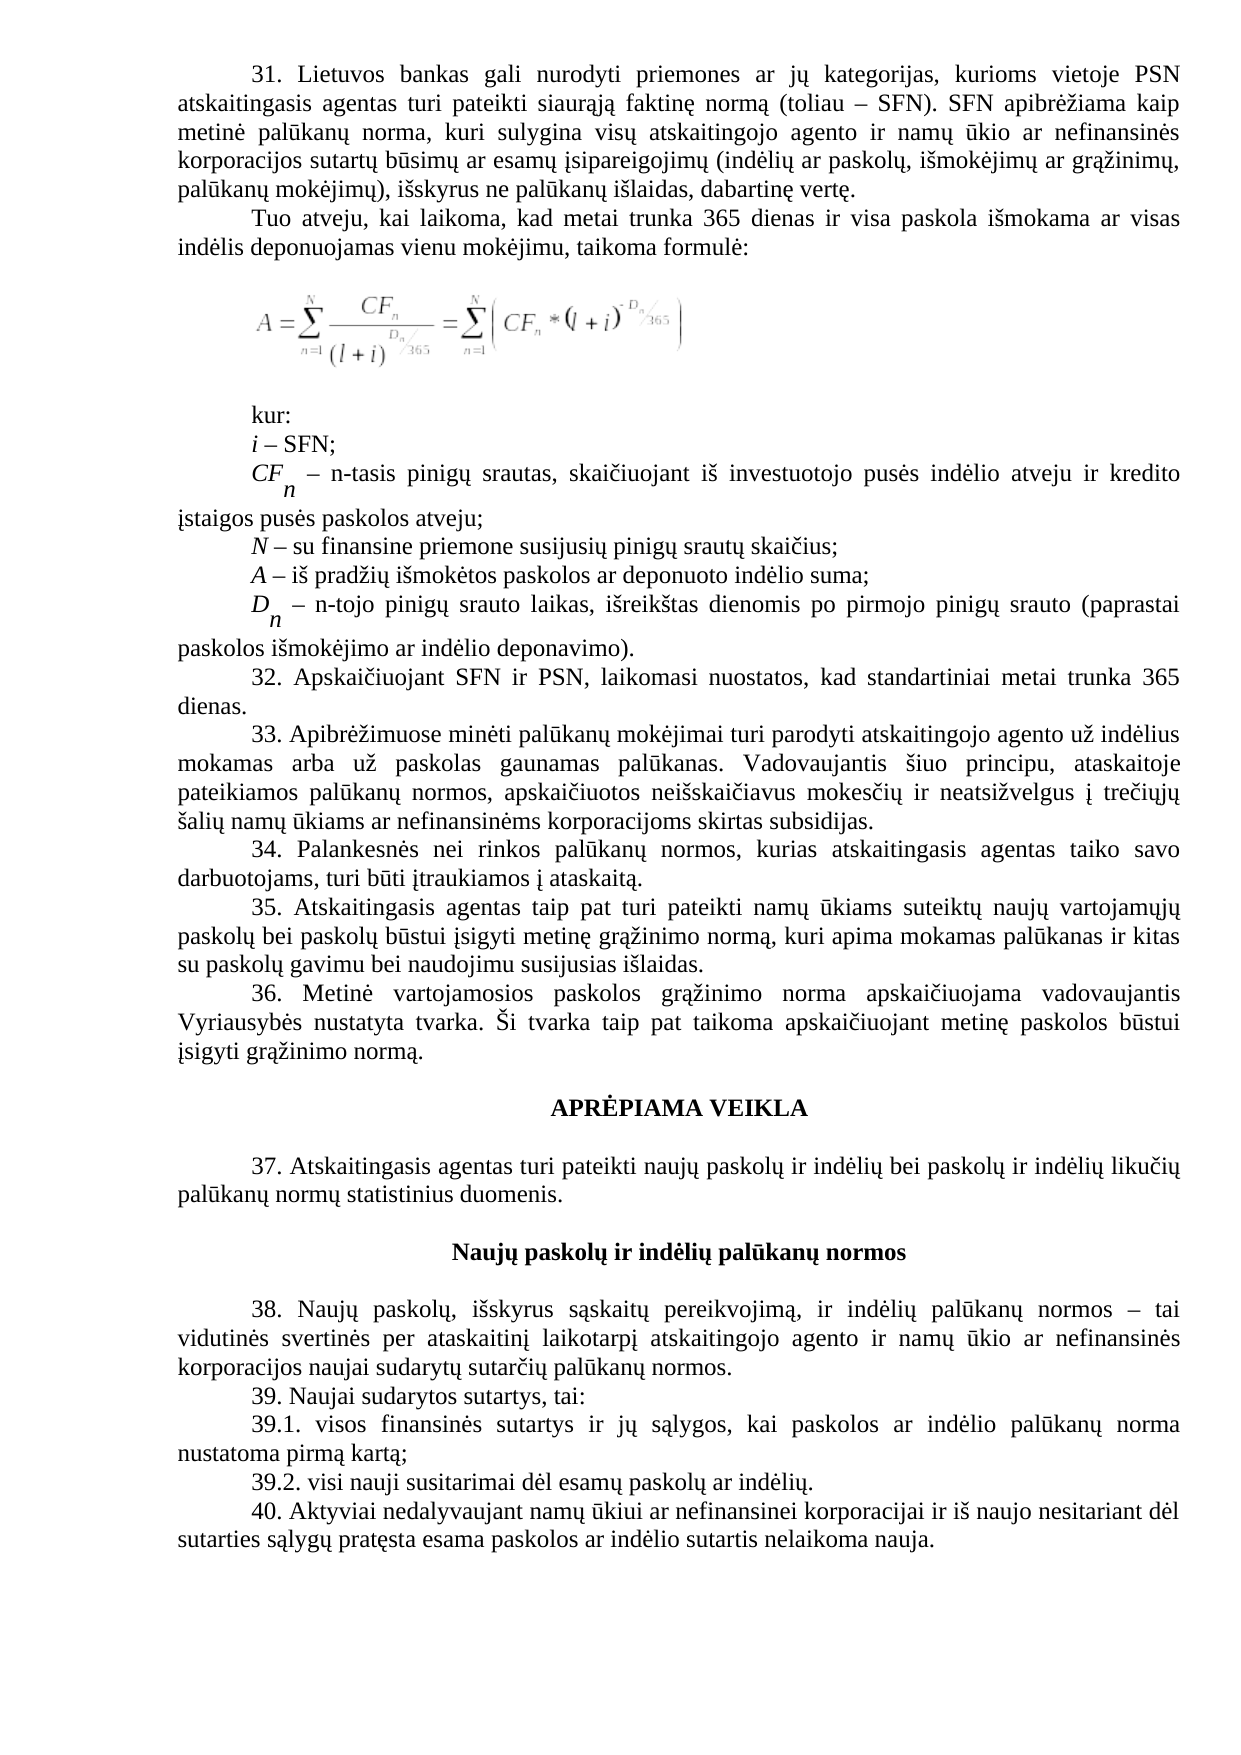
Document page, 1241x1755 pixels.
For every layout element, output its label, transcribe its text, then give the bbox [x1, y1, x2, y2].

text 39. Naujai sudarytos sutartys, tai: [177, 1381, 1181, 1409]
text Dn – n-tojo pinigų srauto laikas, išreikštas dienomis po pirmojo pinigų srauto (paprastai paskolos išmokėjimo ar indėlio deponavimo). [177, 589, 1181, 662]
text N – su finansine priemone susijusių pinigų srautų skaičius; [177, 531, 1181, 560]
text 37. Atskaitingasis agentas turi pateikti naujų paskolų ir indėlių bei paskolų ir indėlių likučių palūkanų normų statistinius duomenis. [177, 1151, 1181, 1208]
text 36. Metinė vartojamosios paskolos grąžinimo norma apskaičiuojama vadovaujantis Vyriausybės nustatyta tvarka. Ši tvarka taip pat taikoma apskaičiuojant metinę paskolos būstui įsigyti grąžinimo normą. [177, 978, 1181, 1064]
text 38. Naujų paskolų, išskyrus sąskaitų pereikvojimą, ir indėlių palūkanų normos – tai vidutinės svertinės per ataskaitinį laikotarpį atskaitingojo agento ir namų ūkio ar nefinansinės korporacijos naujai sudarytų sutarčių palūkanų normos. [177, 1294, 1181, 1381]
text 31. Lietuvos bankas gali nurodyti priemones ar jų kategorijas, kurioms vietoje PSN atskaitingasis agentas turi pateikti siaurąją faktinę normą (toliau – SFN). SFN apibrėžiama kaip metinė palūkanų norma, kuri sulygina visų atskaitingojo agento ir namų ūkio ar nefinansinės korporacijos sutartų būsimų ar esamų įsipareigojimų (indėlių ar paskolų, išmokėjimų ar grąžinimų, palūkanų mokėjimų), išskyrus ne palūkanų išlaidas, dabartinę vertę. [177, 59, 1181, 203]
text A – iš pradžių išmokėtos paskolos ar deponuoto indėlio suma; [177, 560, 1181, 589]
text 33. Apibrėžimuose minėti palūkanų mokėjimai turi parodyti atskaitingojo agento už indėlius mokamas arba už paskolas gaunamas palūkanas. Vadovaujantis šiuo principu, ataskaitoje pateikiamos palūkanų normos, apskaičiuotos neišskaičiavus mokesčių ir neatsižvelgus į trečiųjų šalių namų ūkiams ar nefinansinėms korporacijoms skirtas subsidijas. [177, 719, 1181, 834]
text 32. Apskaičiuojant SFN ir PSN, laikomasi nuostatos, kad standartiniai metai trunka 365 dienas. [177, 662, 1181, 719]
text 34. Palankesnės nei rinkos palūkanų normos, kurias atskaitingasis agentas taiko savo darbuotojams, turi būti įtraukiamos į ataskaitą. [177, 834, 1181, 892]
text 35. Atskaitingasis agentas taip pat turi pateikti namų ūkiams suteiktų naujų vartojamųjų paskolų bei paskolų būstui įsigyti metinę grąžinimo normą, kuri apima mokamas palūkanas ir kitas su paskolų gavimu bei naudojimu susijusias išlaidas. [177, 892, 1181, 978]
text 40. Aktyviai nedalyvaujant namų ūkiui ar nefinansinei korporacijai ir iš naujo nesitariant dėl sutarties sąlygų pratęsta esama paskolos ar indėlio sutartis nelaikoma nauja. [177, 1496, 1181, 1553]
text i – SFN; [177, 429, 1181, 458]
text 39.2. visi nauji susitarimai dėl esamų paskolų ar indėlių. [177, 1467, 1181, 1496]
text APRĖPIAMA VEIKLA [177, 1093, 1181, 1122]
text Tuo atveju, kai laikoma, kad metai trunka 365 dienas ir visa paskola išmokama ar visas indėlis deponuojamas vienu mokėjimu, taikoma formulė: [177, 203, 1181, 260]
text 39.1. visos finansinės sutartys ir jų sąlygos, kai paskolos ar indėlio palūkanų norma nustatoma pirmą kartą; [177, 1409, 1181, 1467]
text kur: [177, 401, 1181, 429]
text CFn – n-tasis pinigų srautas, skaičiuojant iš investuotojo pusės indėlio atveju ir kredito įstaigos pusės paskolos atveju; [177, 458, 1181, 531]
text Naujų paskolų ir indėlių palūkanų normos [177, 1237, 1181, 1266]
